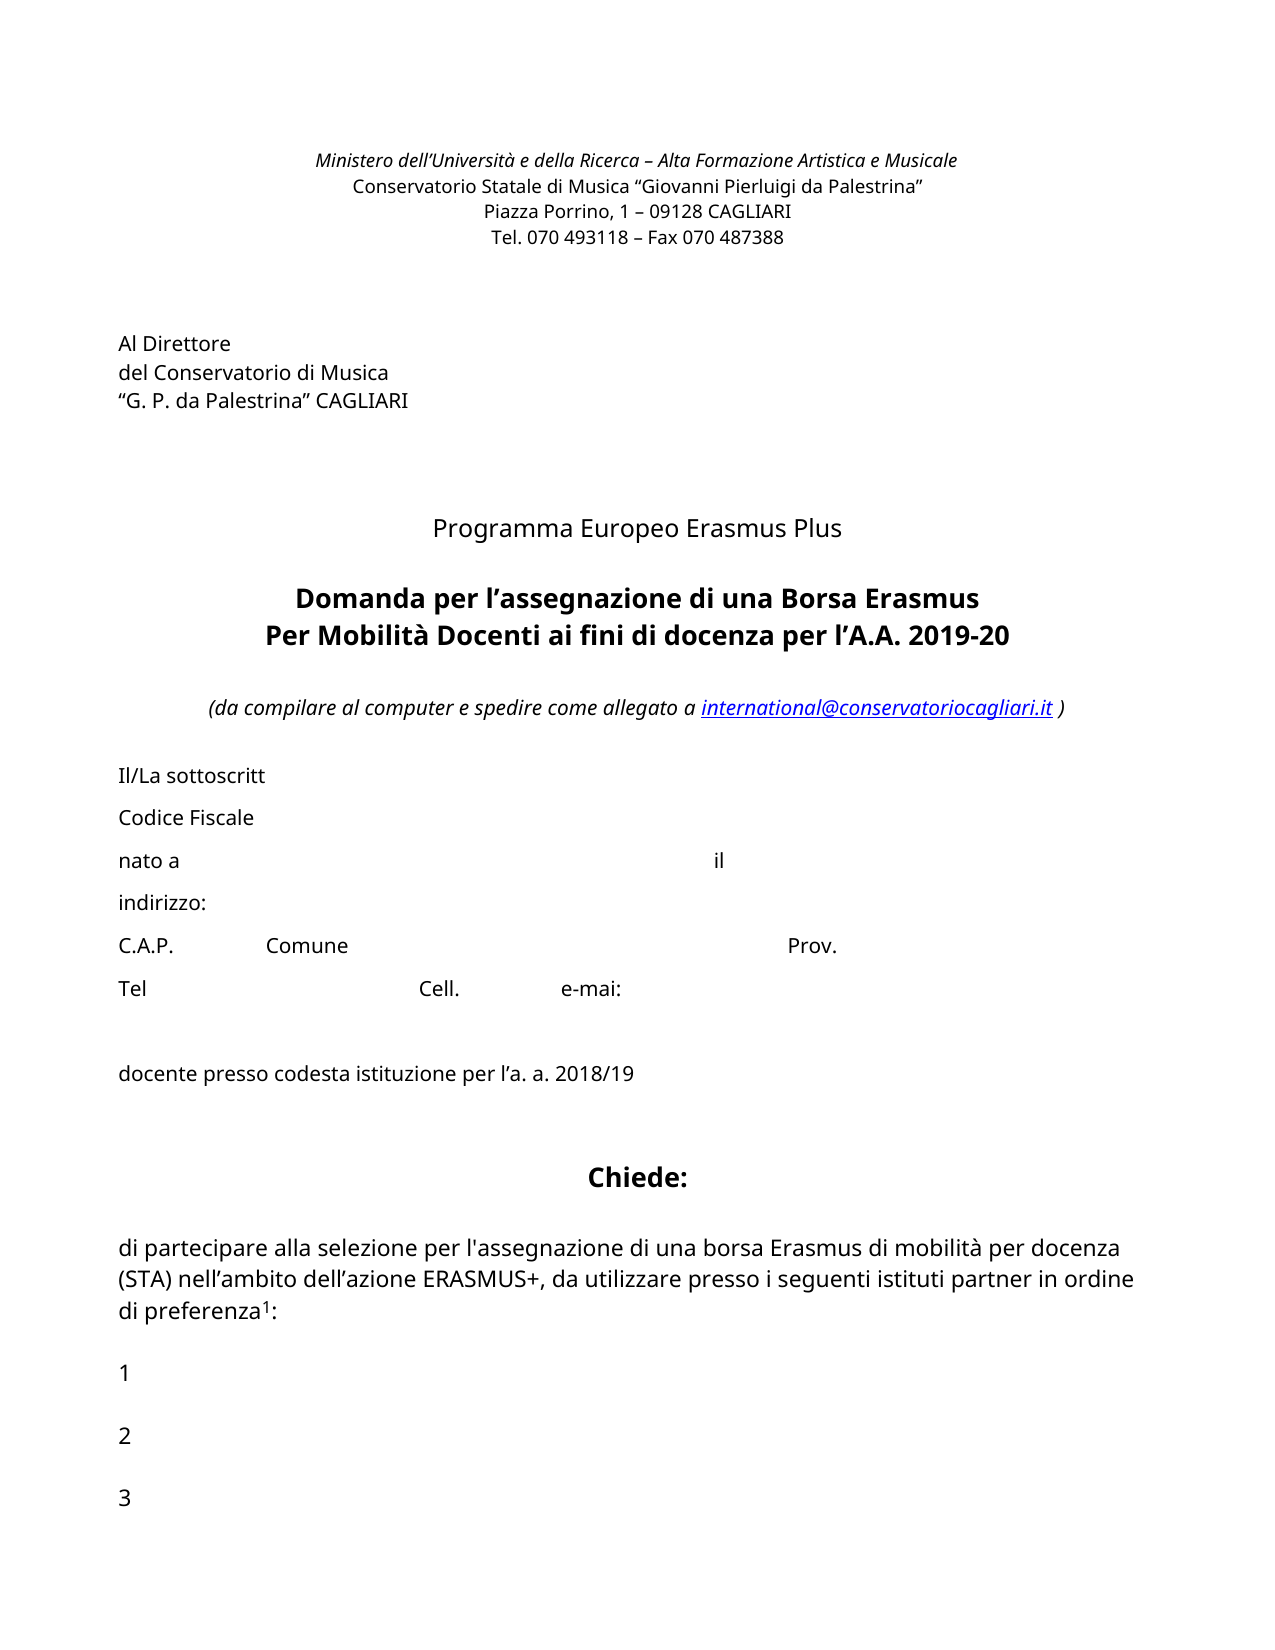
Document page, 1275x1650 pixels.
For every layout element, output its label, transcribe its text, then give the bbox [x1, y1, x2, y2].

text Ministero dell’Università e della Ricerca – Alta Formazione Artistica e Musicale [118, 148, 1157, 173]
text Tel. 070 493118 – Fax 070 487388 [118, 224, 1157, 250]
text Programma Europeo Erasmus Plus [118, 511, 1157, 545]
text Tel Cell. e-mai: [118, 974, 1157, 1002]
text del Conservatorio di Musica [118, 358, 1157, 386]
text Per Mobilità Docenti ai fini di docenza per l’A.A. 2019-20 [118, 616, 1157, 653]
text Conservatorio Statale di Musica “Giovanni Pierluigi da Palestrina” [118, 173, 1157, 199]
text Codice Fiscale [118, 803, 1157, 832]
text C.A.P. Comune Prov. [118, 931, 1157, 959]
text docente presso codesta istituzione per l’a. a. 2018/19 [118, 1059, 1157, 1087]
text Piazza Porrino, 1 – 09128 CAGLIARI [118, 199, 1157, 224]
text Il/La sottoscritt [118, 761, 1157, 789]
text indirizzo: [118, 888, 1157, 917]
text “G. P. da Palestrina” CAGLIARI [118, 386, 1157, 414]
text Domanda per l’assegnazione di una Borsa Erasmus [118, 579, 1157, 616]
text (da compilare al computer e spedire come allegato a international@conservatoriocagliari.it ) [118, 693, 1157, 721]
text di partecipare alla selezione per l'assegnazione di una borsa Erasmus di mobilità per docenza (STA) nell’ambito dell’azione ERASMUS+, da utilizzare presso i seguenti istituti partner in ordine di preferenza1: [118, 1232, 1157, 1326]
text 2 [118, 1420, 1157, 1451]
text 3 [118, 1482, 1157, 1513]
text nato a il [118, 846, 1157, 874]
text Chiede: [118, 1158, 1157, 1195]
text Al Direttore [118, 329, 1157, 358]
text 1 [118, 1357, 1157, 1388]
